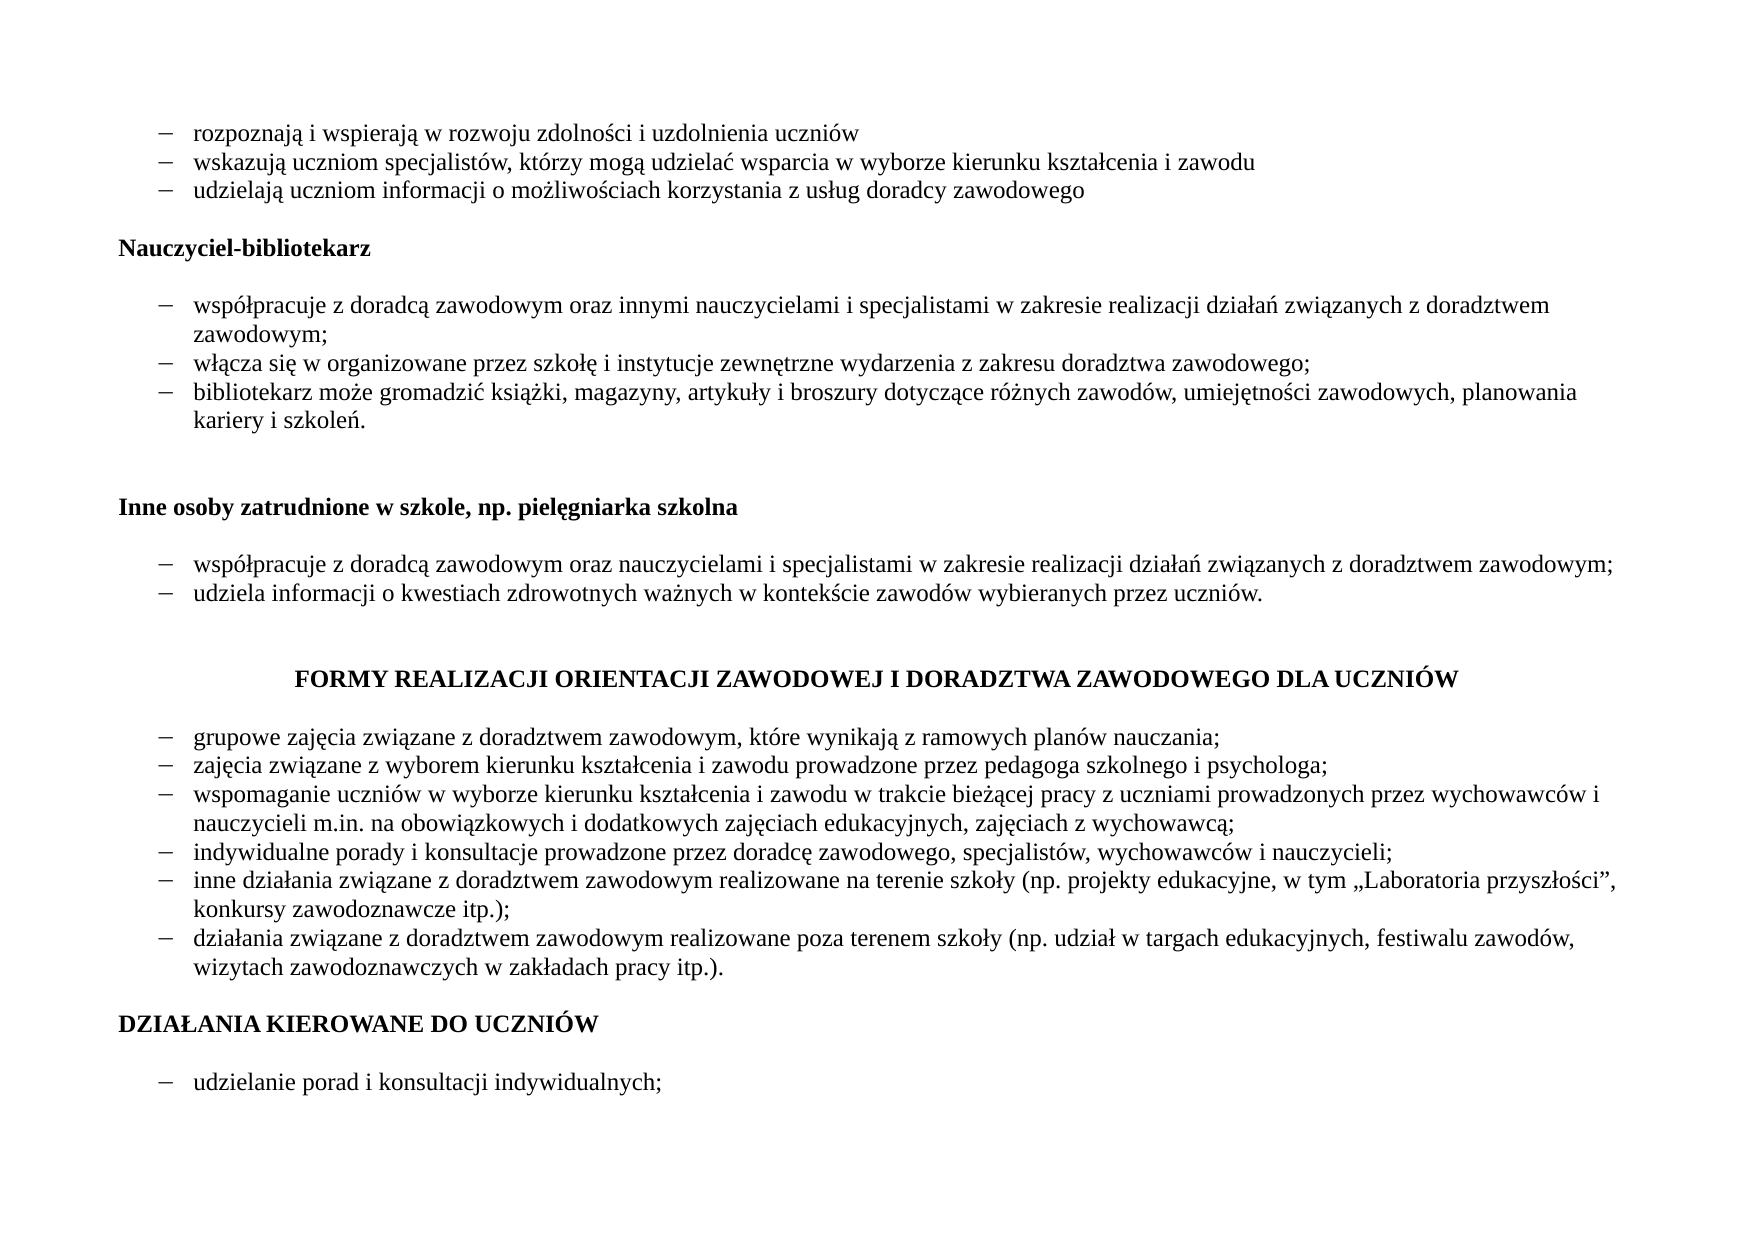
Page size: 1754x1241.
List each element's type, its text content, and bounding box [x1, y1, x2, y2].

text DZIAŁANIA KIEROWANE DO UCZNIÓW [118, 1009, 1636, 1038]
list wspomaganie uczniów w wyborze kierunku kształcenia i zawodu w trakcie bieżącej pracy z uczniami prowadzonych przez wychowawców i nauczycieli m.in. na obowiązkowych i dodatkowych zajęciach edukacyjnych, zajęciach z wychowawcą; [156, 779, 1636, 837]
list włącza się w organizowane przez szkołę i instytucje zewnętrzne wydarzenia z zakresu doradztwa zawodowego; [156, 348, 1636, 377]
list udzielają uczniom informacji o możliwościach korzystania z usług doradcy zawodowego [156, 176, 1636, 204]
list udziela informacji o kwestiach zdrowotnych ważnych w kontekście zawodów wybieranych przez uczniów. [156, 578, 1636, 607]
text Nauczyciel-bibliotekarz [118, 233, 1636, 262]
list zajęcia związane z wyborem kierunku kształcenia i zawodu prowadzone przez pedagoga szkolnego i psychologa; [156, 751, 1636, 779]
list indywidualne porady i konsultacje prowadzone przez doradcę zawodowego, specjalistów, wychowawców i nauczycieli; [156, 837, 1636, 866]
list działania związane z doradztwem zawodowym realizowane poza terenem szkoły (np. udział w targach edukacyjnych, festiwalu zawodów, wizytach zawodoznawczych w zakładach pracy itp.). [156, 923, 1636, 981]
list grupowe zajęcia związane z doradztwem zawodowym, które wynikają z ramowych planów nauczania; [156, 722, 1636, 751]
list współpracuje z doradcą zawodowym oraz innymi nauczycielami i specjalistami w zakresie realizacji działań związanych z doradztwem zawodowym; [156, 291, 1636, 348]
list wskazują uczniom specjalistów, którzy mogą udzielać wsparcia w wyborze kierunku kształcenia i zawodu [156, 147, 1636, 176]
text Inne osoby zatrudnione w szkole, np. pielęgniarka szkolna [118, 492, 1636, 521]
list rozpoznają i wspierają w rozwoju zdolności i uzdolnienia uczniów [156, 118, 1636, 147]
list inne działania związane z doradztwem zawodowym realizowane na terenie szkoły (np. projekty edukacyjne, w tym „Laboratoria przyszłości”, konkursy zawodoznawcze itp.); [156, 866, 1636, 923]
list udzielanie porad i konsultacji indywidualnych; [156, 1067, 1636, 1096]
text FORMY REALIZACJI ORIENTACJI ZAWODOWEJ I DORADZTWA ZAWODOWEGO DLA UCZNIÓW [118, 664, 1636, 693]
list bibliotekarz może gromadzić książki, magazyny, artykuły i broszury dotyczące różnych zawodów, umiejętności zawodowych, planowania kariery i szkoleń. [156, 377, 1636, 434]
list współpracuje z doradcą zawodowym oraz nauczycielami i specjalistami w zakresie realizacji działań związanych z doradztwem zawodowym; [156, 549, 1636, 578]
